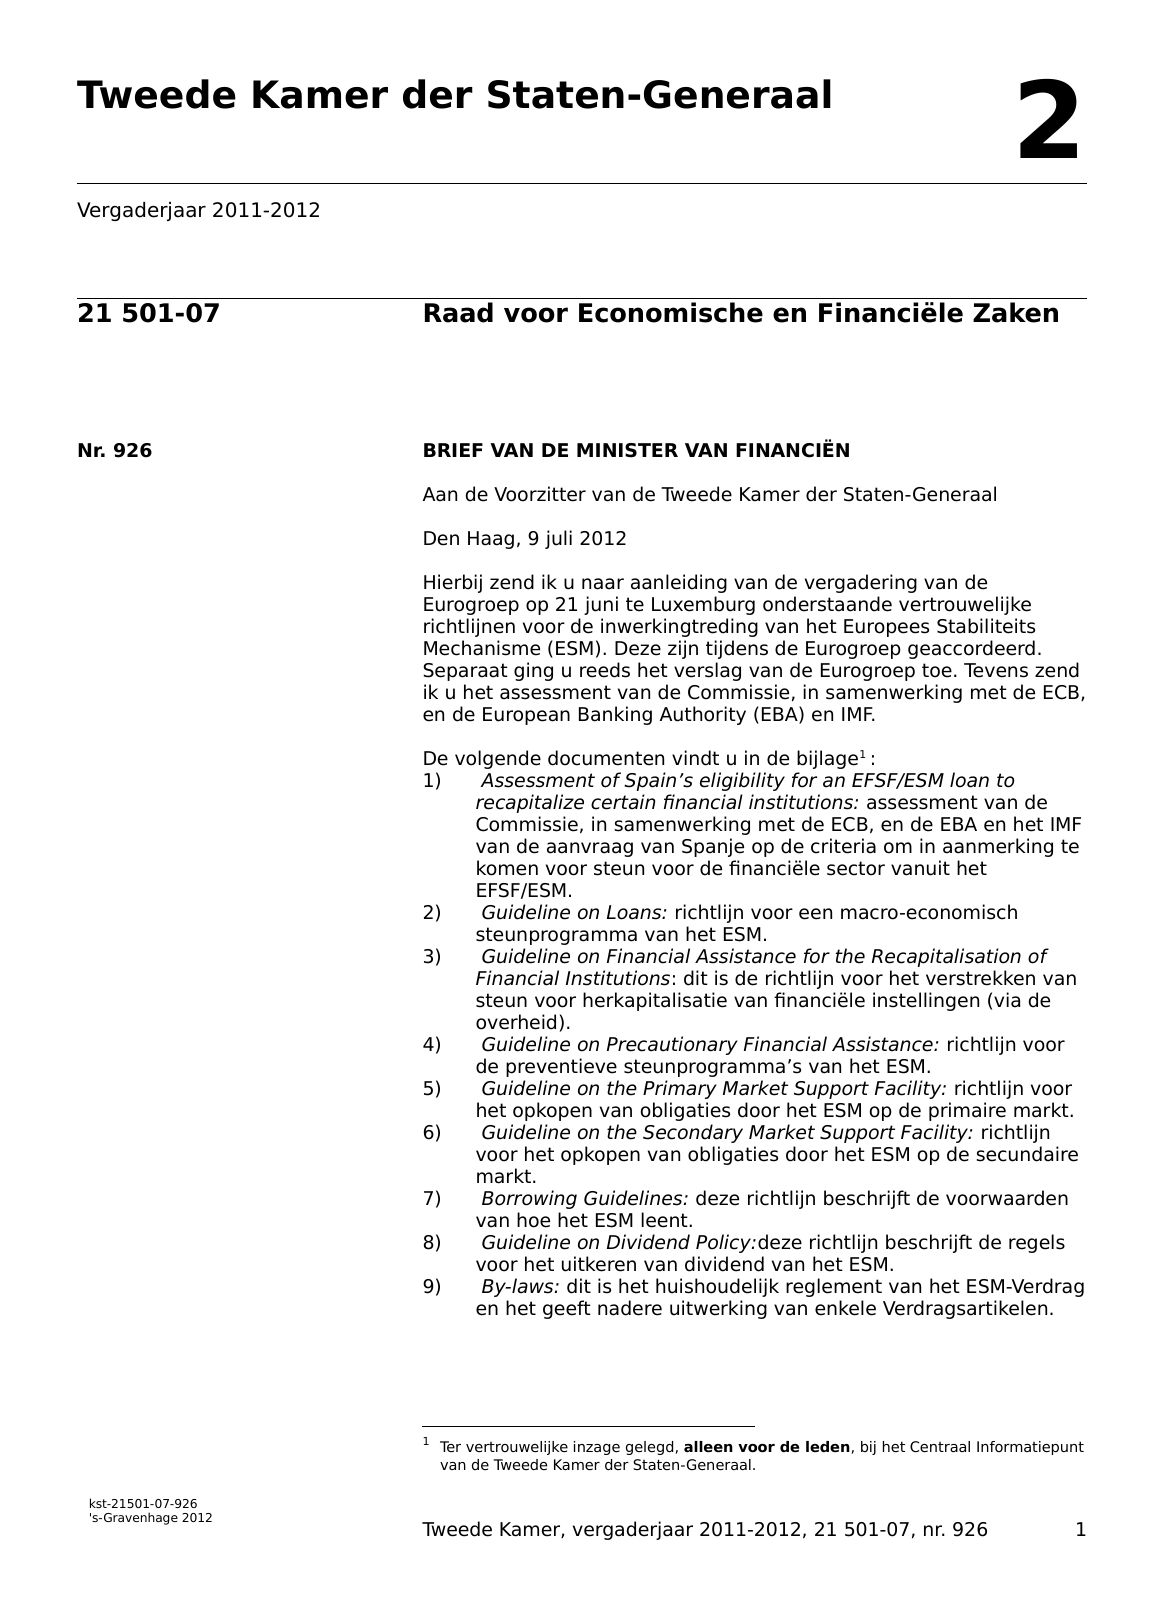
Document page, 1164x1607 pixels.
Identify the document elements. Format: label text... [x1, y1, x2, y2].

text 3) Guideline on Financial Assistance for the Recapitalisation of Financial Institutions: dit is de richtlijn voor het verstrekken van steun voor herkapitalisatie van financiële instellingen (via de overheid). [422, 946, 1087, 1034]
table_cell Vergaderjaar 2011-2012 [77, 184, 1087, 298]
text 1) Assessment of Spain’s eligibility for an EFSF/ESM loan to recapitalize certain financial institutions: assessment van de Commissie, in samenwerking met de ECB, en de EBA en het IMF van de aanvraag van Spanje op de criteria om in aanmerking te komen voor steun voor de financiële sector vanuit het EFSF/ESM. [422, 770, 1087, 902]
table_header 2 [886, 59, 1087, 183]
text 8) Guideline on Dividend Policy:deze richtlijn beschrijft de regels voor het uitkeren van dividend van het ESM. [422, 1232, 1087, 1276]
subtitle Nr. 926 BRIEF VAN DE MINISTER VAN FINANCIËN [77, 440, 1087, 462]
text 6) Guideline on the Secondary Market Support Facility: richtlijn voor het opkopen van obligaties door het ESM op de secundaire markt. [422, 1122, 1087, 1188]
text 9) By-laws: dit is het huishoudelijk reglement van het ESM-Verdrag en het geeft nadere uitwerking van enkele Verdragsartikelen. [422, 1276, 1087, 1320]
text Ter vertrouwelijke inzage gelegd, alleen voor de leden, bij het Centraal Informatiepunt van de Tweede Kamer der Staten-Generaal. [422, 1435, 1087, 1474]
text 4) Guideline on Precautionary Financial Assistance: richtlijn voor de preventieve steunprogramma’s van het ESM. [422, 1034, 1087, 1078]
text kst-21501-07-926 [88, 1497, 323, 1511]
text Aan de Voorzitter van de Tweede Kamer der Staten-Generaal [422, 484, 1087, 506]
text Den Haag, 9 juli 2012 [422, 528, 1087, 550]
text 7) Borrowing Guidelines: deze richtlijn beschrijft de voorwaarden van hoe het ESM leent. [422, 1188, 1087, 1232]
text De volgende documenten vindt u in de bijlage: [422, 748, 1087, 770]
table_header Tweede Kamer der Staten-Generaal [77, 59, 886, 183]
text 5) Guideline on the Primary Market Support Facility: richtlijn voor het opkopen van obligaties door het ESM op de primaire markt. [422, 1078, 1087, 1122]
text 's-Gravenhage 2012 [88, 1511, 323, 1525]
subtitle 21 501-07 Raad voor Economische en Financiële Zaken [77, 299, 1087, 329]
text Hierbij zend ik u naar aanleiding van de vergadering van de Eurogroep op 21 juni te Luxemburg onderstaande vertrouwelijke richtlijnen voor de inwerkingtreding van het Europees Stabiliteits Mechanisme (ESM). Deze zijn tijdens de Eurogroep geaccordeerd. Separaat ging u reeds het verslag van de Eurogroep toe. Tevens zend ik u het assessment van de Commissie, in samenwerking met de ECB, en de European Banking Authority (EBA) en IMF. [422, 572, 1087, 726]
text 2) Guideline on Loans: richtlijn voor een macro-economisch steunprogramma van het ESM. [422, 902, 1087, 946]
